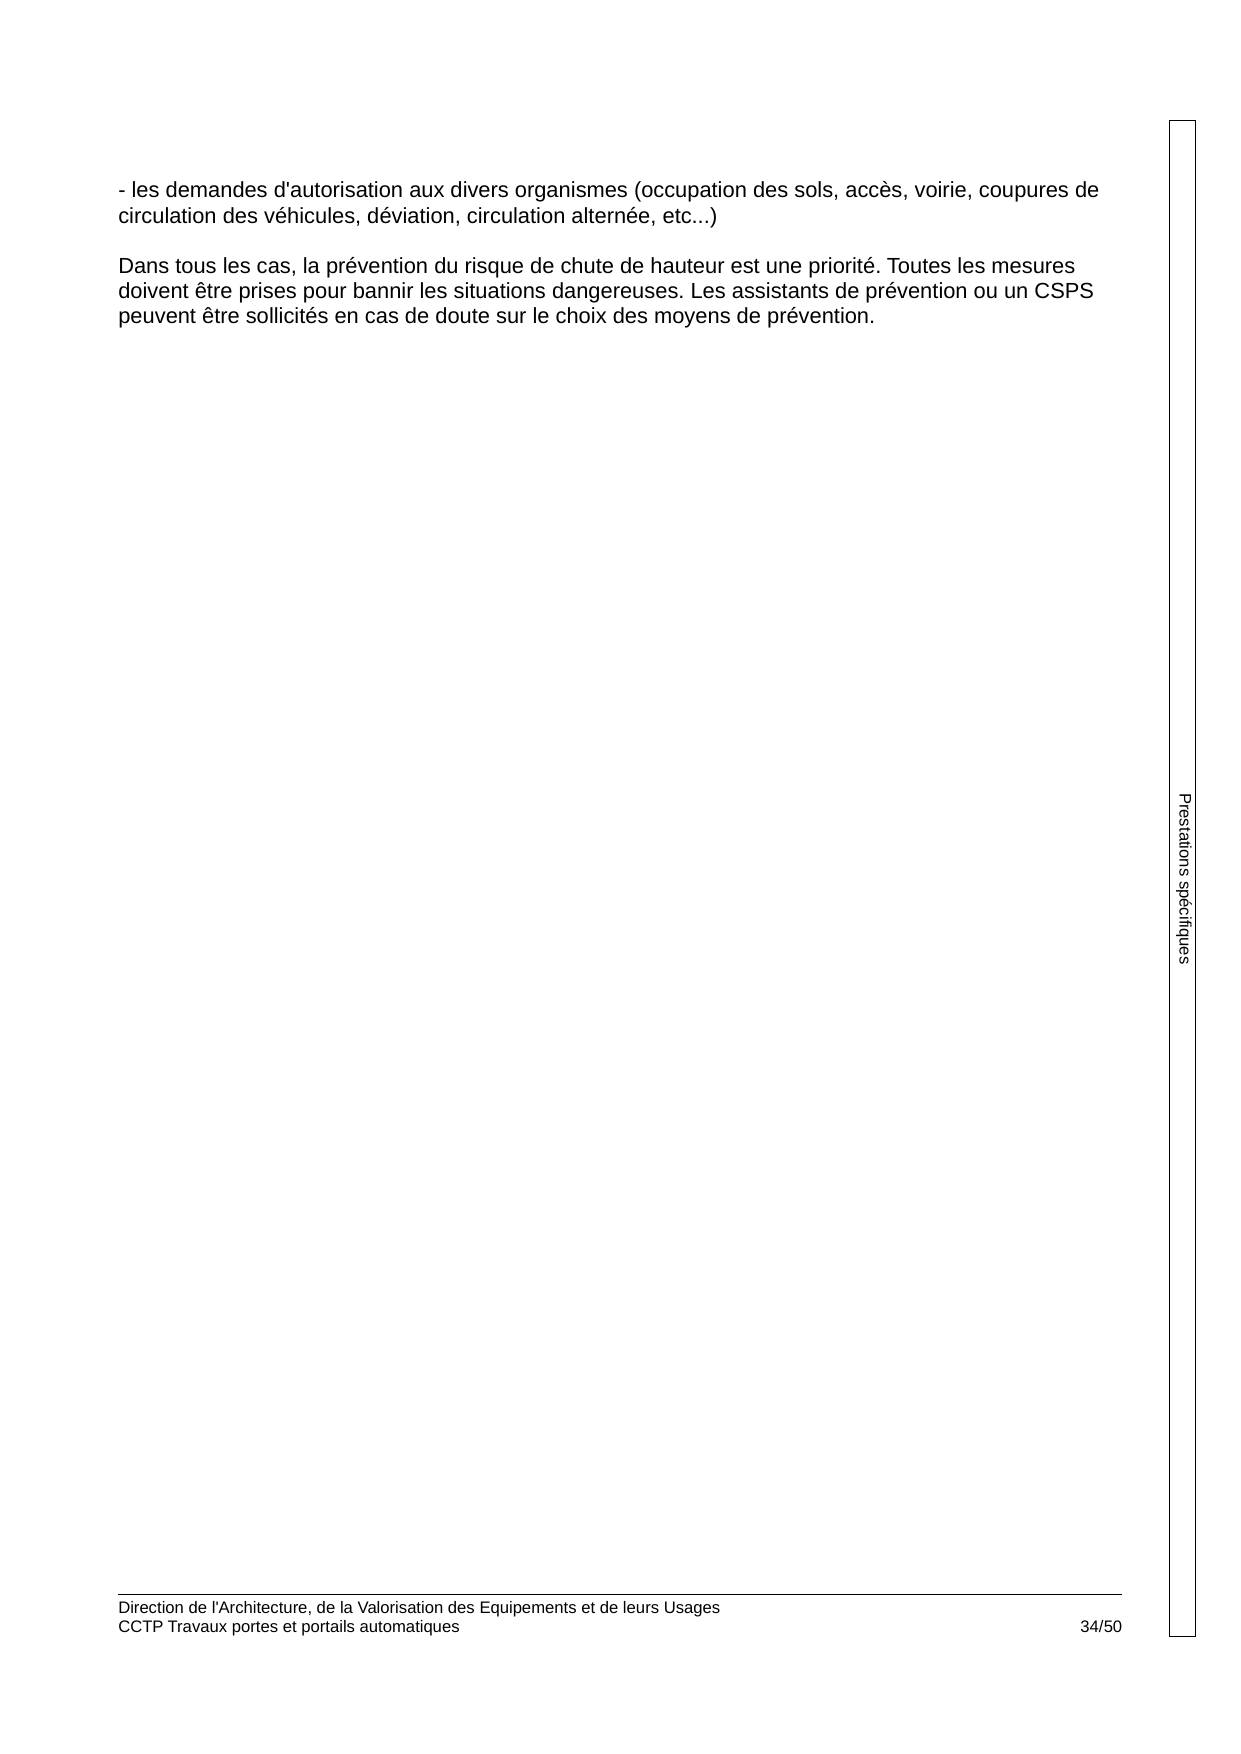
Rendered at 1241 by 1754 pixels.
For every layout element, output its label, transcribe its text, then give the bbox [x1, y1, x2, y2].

text - les demandes d'autorisation aux divers organismes (occupation des sols, accès, voirie, coupures de circulation des véhicules, déviation, circulation alternée, etc...) [118, 177, 1122, 228]
text Dans tous les cas, la prévention du risque de chute de hauteur est une priorité. Toutes les mesures doivent être prises pour bannir les situations dangereuses. Les assistants de prévention ou un CSPS peuvent être sollicités en cas de doute sur le choix des moyens de prévention. [118, 253, 1122, 329]
